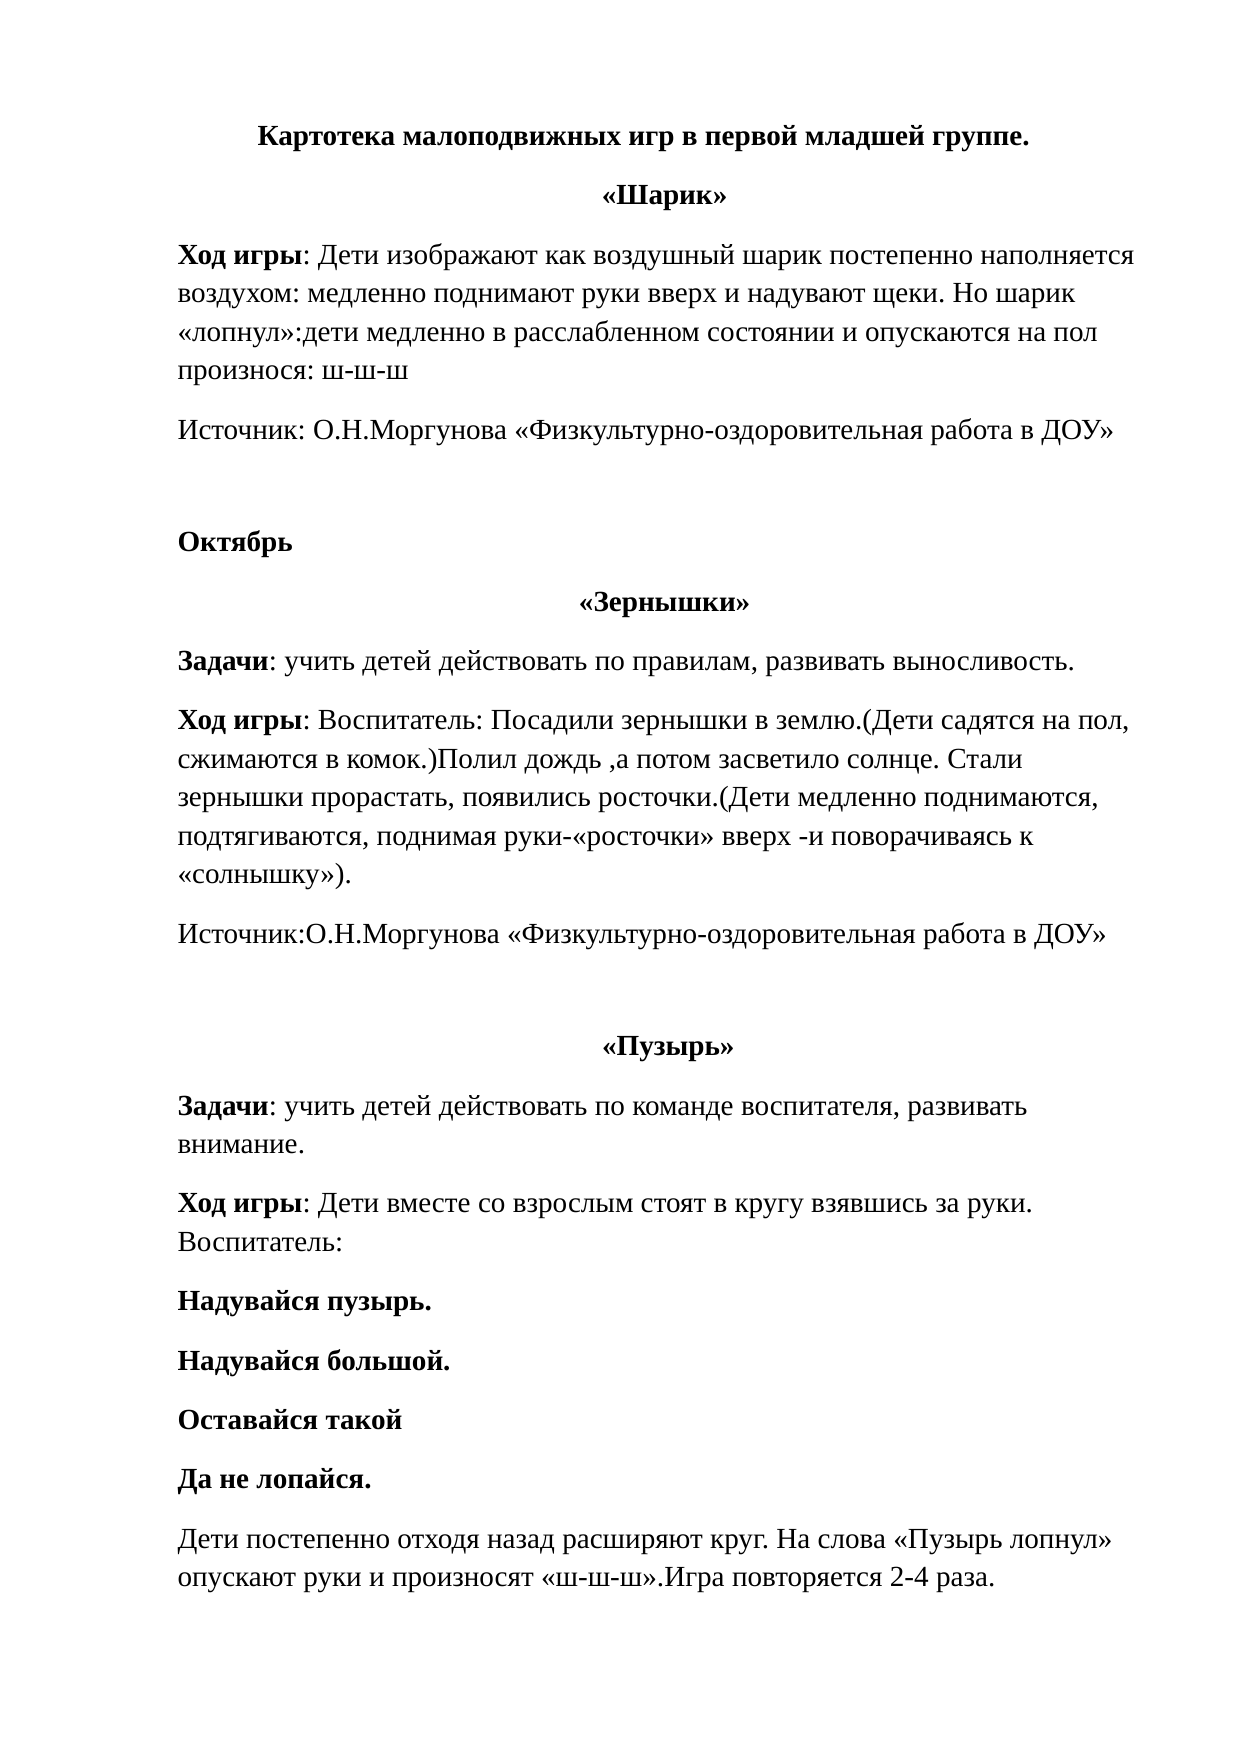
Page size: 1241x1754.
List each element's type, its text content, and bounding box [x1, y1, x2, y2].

text Октябрь [177, 524, 1152, 558]
text Надувайся большой. [177, 1343, 1152, 1376]
text «Пузырь» [177, 1028, 1152, 1062]
text Да не лопайся. [177, 1462, 1152, 1495]
text «Зернышки» [177, 584, 1152, 617]
text Ход игры: Дети изображают как воздушный шарик постепенно наполняется воздухом: медленно поднимают руки вверх и надувают щеки. Но шарик «лопнул»:дети медленно в расслабленном состоянии и опускаются на пол произнося: ш-ш-ш [177, 237, 1152, 386]
text Надувайся пузырь. [177, 1283, 1152, 1317]
text Картотека малоподвижных игр в первой младшей группе. [177, 118, 1152, 152]
text Задачи: учить детей действовать по правилам, развивать выносливость. [177, 643, 1152, 677]
text Источник: О.Н.Моргунова «Физкультурно-оздоровительная работа в ДОУ» [177, 412, 1152, 445]
text Задачи: учить детей действовать по команде воспитателя, развивать внимание. [177, 1088, 1152, 1160]
text Дети постепенно отходя назад расширяют круг. На слова «Пузырь лопнул» опускают руки и произносят «ш-ш-ш».Игра повторяется 2-4 раза. [177, 1521, 1152, 1593]
text Источник:О.Н.Моргунова «Физкультурно-оздоровительная работа в ДОУ» [177, 916, 1152, 949]
text Оставайся такой [177, 1402, 1152, 1436]
text Ход игры: Дети вместе со взрослым стоят в кругу взявшись за руки. Воспитатель: [177, 1186, 1152, 1258]
text «Шарик» [177, 177, 1152, 211]
text Ход игры: Воспитатель: Посадили зернышки в землю.(Дети садятся на пол, сжимаются в комок.)Полил дождь ,а потом засветило солнце. Стали зернышки прорастать, появились росточки.(Дети медленно поднимаются, подтягиваются, поднимая руки-«росточки» вверх -и поворачиваясь к «солнышку»). [177, 702, 1152, 890]
